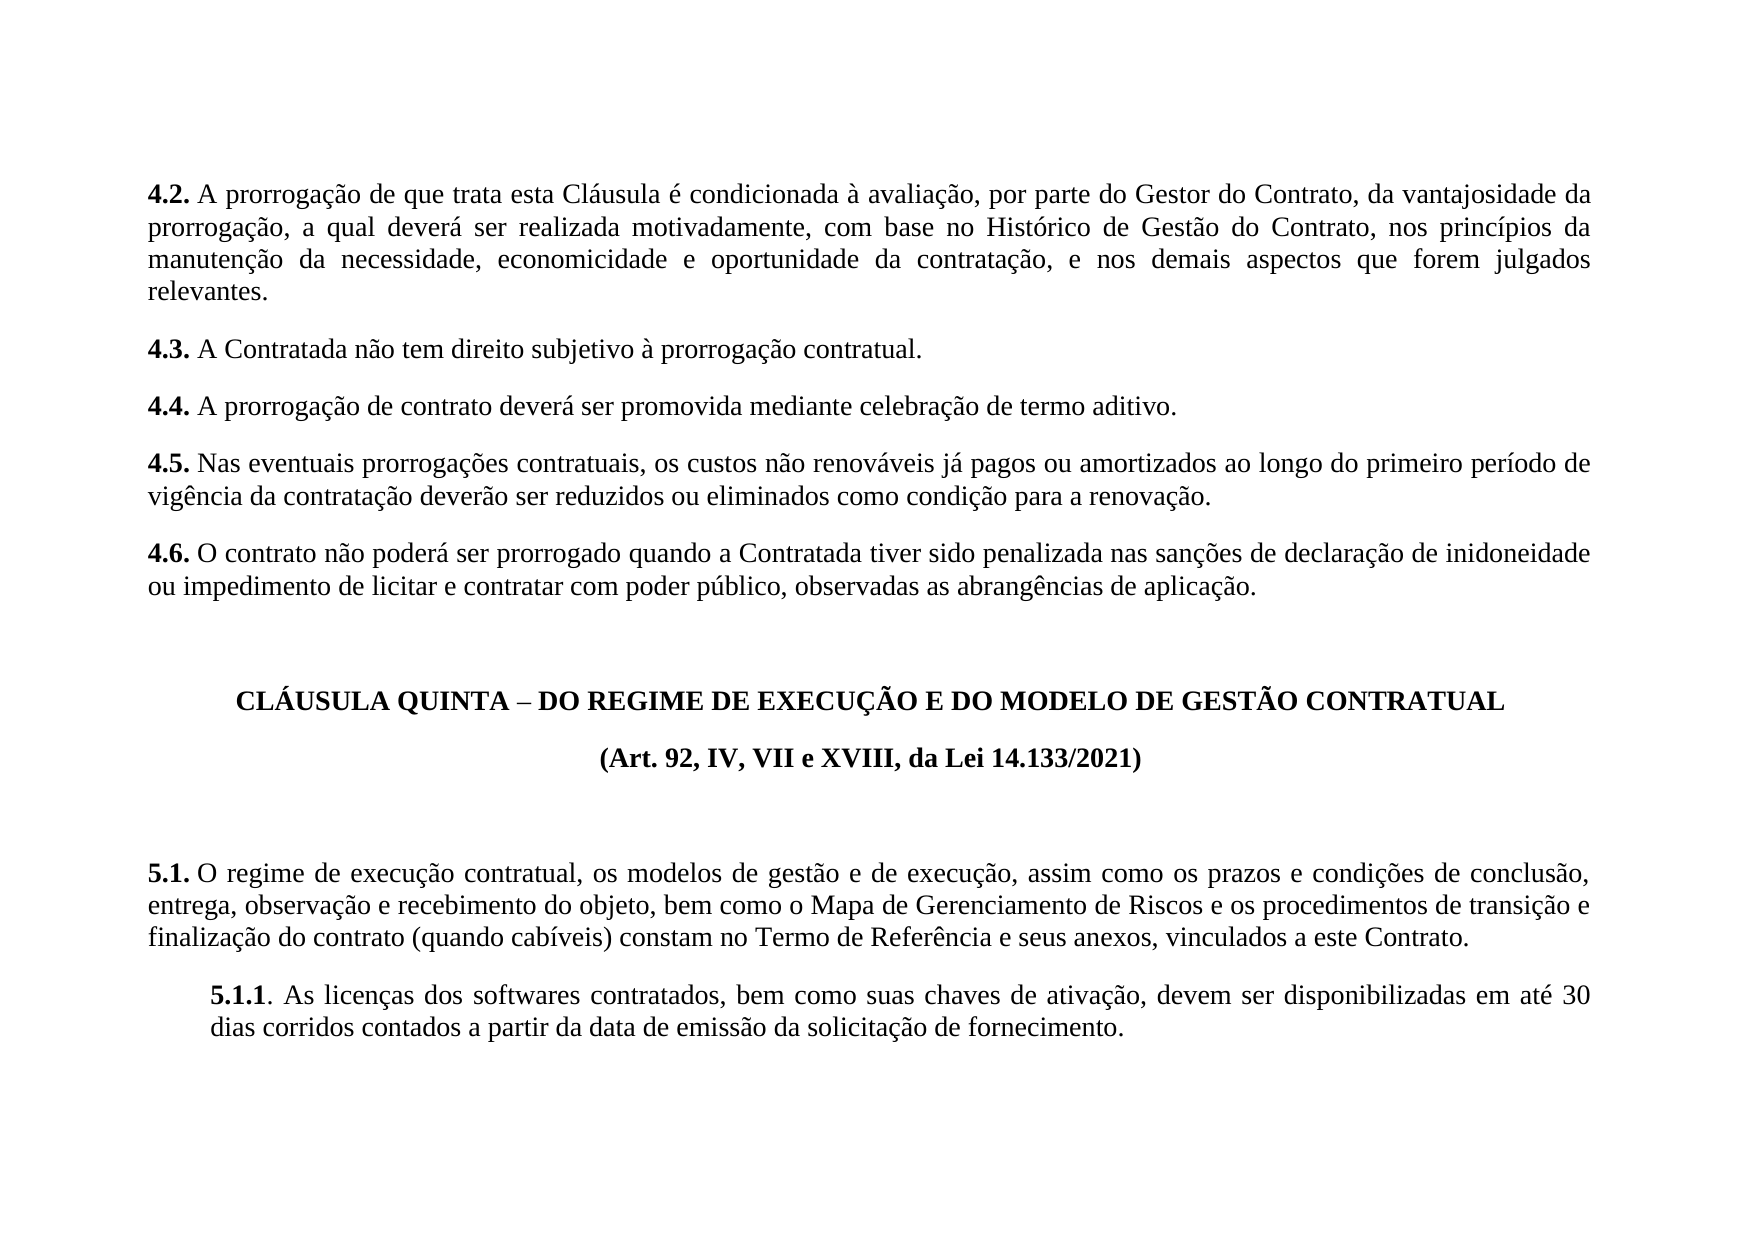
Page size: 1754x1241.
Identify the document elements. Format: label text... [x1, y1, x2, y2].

text 5.1. O regime de execução contratual, os modelos de gestão e de execução, assim como os prazos e condições de conclusão, entrega, observação e recebimento do objeto, bem como o Mapa de Gerenciamento de Riscos e os procedimentos de transição e finalização do contrato (quando cabíveis) constam no Termo de Referência e seus anexos, vinculados a este Contrato. [148, 856, 1594, 953]
text 4.4. A prorrogação de contrato deverá ser promovida mediante celebração de termo aditivo. [148, 389, 1594, 422]
text CLÁUSULA QUINTA – DO REGIME DE EXECUÇÃO E DO MODELO DE GESTÃO CONTRATUAL [148, 683, 1594, 716]
text (Art. 92, IV, VII e XVIII, da Lei 14.133/2021) [148, 741, 1594, 773]
text 5.1.1. As licenças dos softwares contratados, bem como suas chaves de ativação, devem ser disponibilizadas em até 30 dias corridos contados a partir da data de emissão da solicitação de fornecimento. [210, 978, 1594, 1043]
text 4.5. Nas eventuais prorrogações contratuais, os custos não renováveis já pagos ou amortizados ao longo do primeiro período de vigência da contratação deverão ser reduzidos ou eliminados como condição para a renovação. [148, 447, 1594, 511]
text 4.3. A Contratada não tem direito subjetivo à prorrogação contratual. [148, 332, 1594, 364]
text 4.2. A prorrogação de que trata esta Cláusula é condicionada à avaliação, por parte do Gestor do Contrato, da vantajosidade da prorrogação, a qual deverá ser realizada motivadamente, com base no Histórico de Gestão do Contrato, nos princípios da manutenção da necessidade, economicidade e oportunidade da contratação, e nos demais aspectos que forem julgados relevantes. [148, 177, 1594, 307]
text 4.6. O contrato não poderá ser prorrogado quando a Contratada tiver sido penalizada nas sanções de declaração de inidoneidade ou impedimento de licitar e contratar com poder público, observadas as abrangências de aplicação. [148, 536, 1594, 601]
